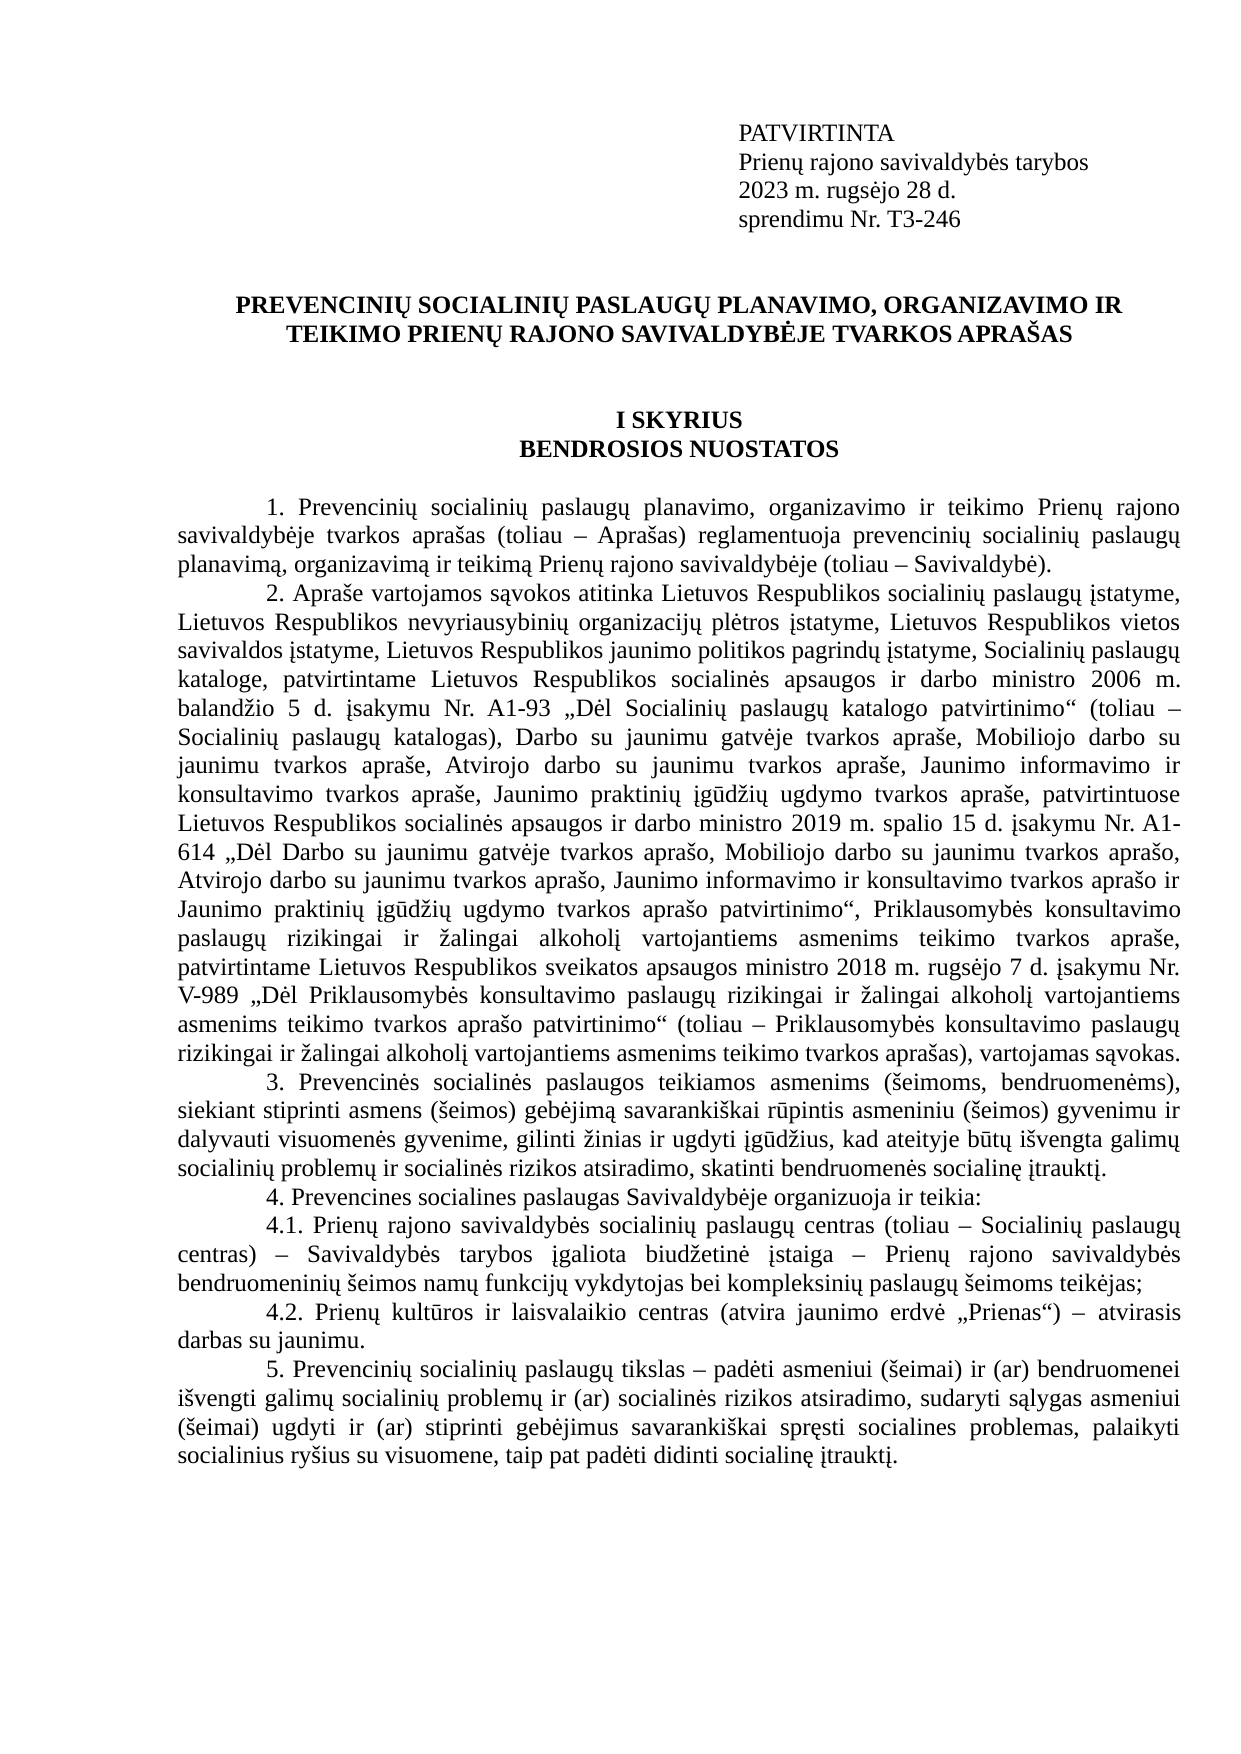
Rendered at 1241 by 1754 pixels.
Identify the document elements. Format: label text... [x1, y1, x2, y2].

text 2. Apraše vartojamos sąvokos atitinka Lietuvos Respublikos socialinių paslaugų įstatyme, Lietuvos Respublikos nevyriausybinių organizacijų plėtros įstatyme, Lietuvos Respublikos vietos savivaldos įstatyme, Lietuvos Respublikos jaunimo politikos pagrindų įstatyme, Socialinių paslaugų kataloge, patvirtintame Lietuvos Respublikos socialinės apsaugos ir darbo ministro 2006 m. balandžio 5 d. įsakymu Nr. A1-93 „Dėl Socialinių paslaugų katalogo patvirtinimo“ (toliau – Socialinių paslaugų katalogas), Darbo su jaunimu gatvėje tvarkos apraše, Mobiliojo darbo su jaunimu tvarkos apraše, Atvirojo darbo su jaunimu tvarkos apraše, Jaunimo informavimo ir konsultavimo tvarkos apraše, Jaunimo praktinių įgūdžių ugdymo tvarkos apraše, patvirtintuose Lietuvos Respublikos socialinės apsaugos ir darbo ministro 2019 m. spalio 15 d. įsakymu Nr. A1-614 „Dėl Darbo su jaunimu gatvėje tvarkos aprašo, Mobiliojo darbo su jaunimu tvarkos aprašo, Atvirojo darbo su jaunimu tvarkos aprašo, Jaunimo informavimo ir konsultavimo tvarkos aprašo ir Jaunimo praktinių įgūdžių ugdymo tvarkos aprašo patvirtinimo“, Priklausomybės konsultavimo paslaugų rizikingai ir žalingai alkoholį vartojantiems asmenims teikimo tvarkos apraše, patvirtintame Lietuvos Respublikos sveikatos apsaugos ministro 2018 m. rugsėjo 7 d. įsakymu Nr. V-989 „Dėl Priklausomybės konsultavimo paslaugų rizikingai ir žalingai alkoholį vartojantiems asmenims teikimo tvarkos aprašo patvirtinimo“ (toliau – Priklausomybės konsultavimo paslaugų rizikingai ir žalingai alkoholį vartojantiems asmenims teikimo tvarkos aprašas), vartojamas sąvokas. [177, 578, 1181, 1067]
text PREVENCINIŲ SOCIALINIŲ PASLAUGŲ PLANAVIMO, ORGANIZAVIMO IR TEIKIMO PRIENŲ RAJONO SAVIVALDYBĖJE TVARKOS APRAŠAS [177, 291, 1181, 348]
text sprendimu Nr. T3-246 [738, 204, 1181, 233]
text 4.2. Prienų kultūros ir laisvalaikio centras (atvira jaunimo erdvė „Prienas“) – atvirasis darbas su jaunimu. [177, 1297, 1181, 1354]
text 4.1. Prienų rajono savivaldybės socialinių paslaugų centras (toliau – Socialinių paslaugų centras) – Savivaldybės tarybos įgaliota biudžetinė įstaiga – Prienų rajono savivaldybės bendruomeninių šeimos namų funkcijų vykdytojas bei kompleksinių paslaugų šeimoms teikėjas; [177, 1211, 1181, 1297]
text 5. Prevencinių socialinių paslaugų tikslas – padėti asmeniui (šeimai) ir (ar) bendruomenei išvengti galimų socialinių problemų ir (ar) socialinės rizikos atsiradimo, sudaryti sąlygas asmeniui (šeimai) ugdyti ir (ar) stiprinti gebėjimus savarankiškai spręsti socialines problemas, palaikyti socialinius ryšius su visuomene, taip pat padėti didinti socialinę įtrauktį. [177, 1354, 1181, 1469]
text 4. Prevencines socialines paslaugas Savivaldybėje organizuoja ir teikia: [177, 1182, 1181, 1211]
text 2023 m. rugsėjo 28 d. [738, 176, 1181, 204]
text I SKYRIUS [177, 406, 1181, 434]
text 3. Prevencinės socialinės paslaugos teikiamos asmenims (šeimoms, bendruomenėms), siekiant stiprinti asmens (šeimos) gebėjimą savarankiškai rūpintis asmeniniu (šeimos) gyvenimu ir dalyvauti visuomenės gyvenime, gilinti žinias ir ugdyti įgūdžius, kad ateityje būtų išvengta galimų socialinių problemų ir socialinės rizikos atsiradimo, skatinti bendruomenės socialinę įtrauktį. [177, 1067, 1181, 1182]
text 1. Prevencinių socialinių paslaugų planavimo, organizavimo ir teikimo Prienų rajono savivaldybėje tvarkos aprašas (toliau – Aprašas) reglamentuoja prevencinių socialinių paslaugų planavimą, organizavimą ir teikimą Prienų rajono savivaldybėje (toliau – Savivaldybė). [177, 492, 1181, 578]
text PATVIRTINTA [738, 118, 1181, 147]
text BENDROSIOS NUOSTATOS [177, 434, 1181, 463]
text Prienų rajono savivaldybės tarybos [738, 147, 1181, 176]
